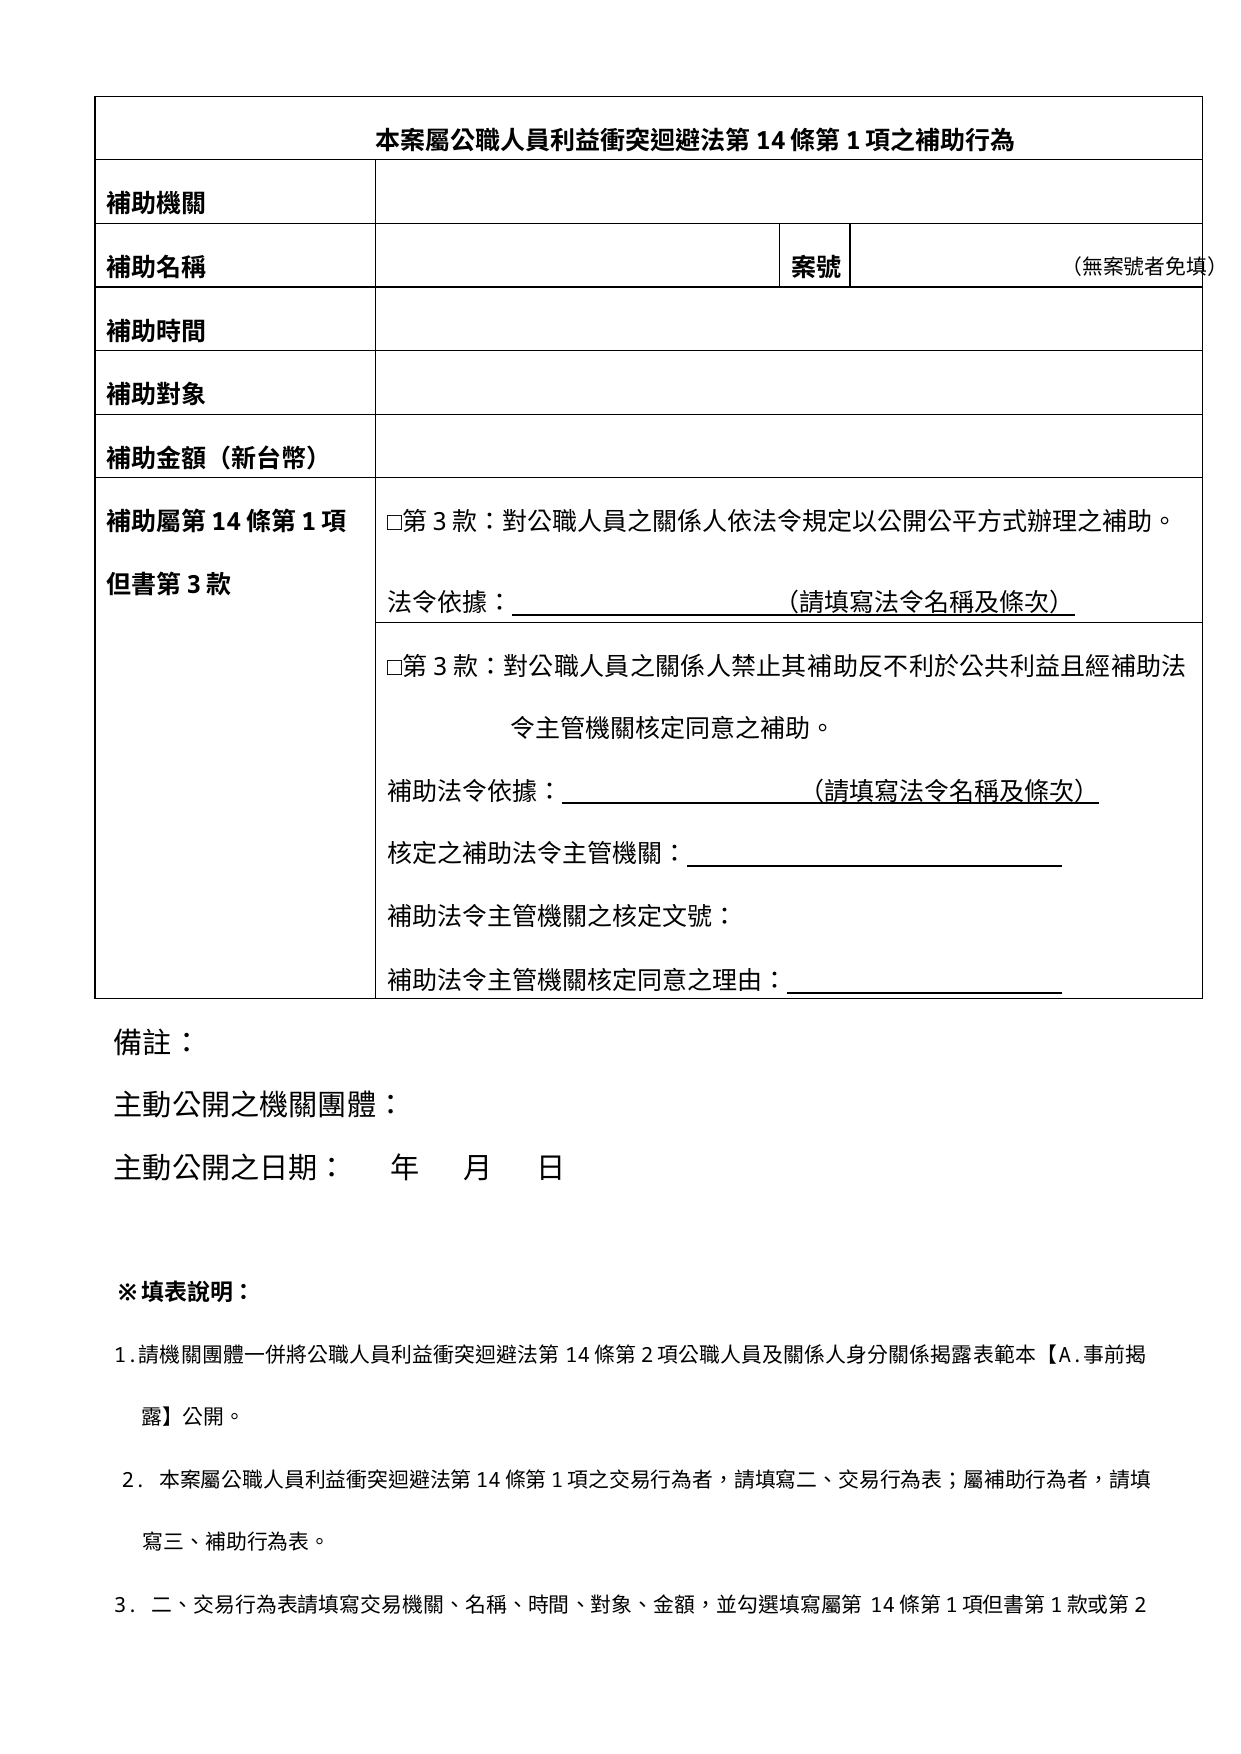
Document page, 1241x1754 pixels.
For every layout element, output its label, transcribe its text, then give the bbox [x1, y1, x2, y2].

table_cell 補助金額（新台幣） [96, 415, 375, 477]
text 主動公開之日期： 年 月 日 [113, 1124, 1147, 1186]
table_cell 補助屬第14條第1項但書第3款 [96, 478, 375, 998]
text 1.請機關團體一併將公職人員利益衝突迴避法第14條第2項公職人員及關係人身分關係揭露表範本【A.事前揭露】公開。 [113, 1311, 1147, 1436]
table_cell 案號 [780, 224, 849, 286]
table_cell 補助機關 [96, 160, 375, 223]
text 3. 二、交易行為表請填寫交易機關、名稱、時間、對象、金額，並勾選填寫屬第14條第1項但書第1款或第2 [113, 1561, 1147, 1624]
table_cell 補助名稱 [96, 224, 375, 286]
text 2. 本案屬公職人員利益衝突迴避法第14條第1項之交易行為者，請填寫二、交易行為表；屬補助行為者，請填寫三、補助行為表。 [84, 1436, 1162, 1561]
table_header 本案屬公職人員利益衝突迴避法第14條第1項之補助行為 [96, 97, 1202, 159]
table_cell [376, 224, 779, 286]
text 主動公開之機關團體： [113, 1061, 1147, 1124]
table_cell [376, 160, 1202, 223]
table_cell （無案號者免填） [851, 224, 1202, 286]
table_cell [376, 415, 1202, 477]
text ※填表說明： [113, 1249, 1147, 1311]
table_cell 補助時間 [96, 288, 375, 350]
table_cell [376, 351, 1202, 413]
table_cell 補助對象 [96, 351, 375, 413]
table_cell [376, 288, 1202, 350]
text 備註： [113, 999, 1147, 1061]
table_cell □第3款：對公職人員之關係人禁止其補助反不利於公共利益且經補助法令主管機關核定同意之補助。 補助法令依據： （請填寫法令名稱及條次） 核定之補助法令主管機關： 補助法令主管機關之核定文號： 補助法令主管機關核定同意之理由： [376, 623, 1202, 998]
table_cell □第3款：對公職人員之關係人依法令規定以公開公平方式辦理之補助。 法令依據： （請填寫法令名稱及條次） [376, 478, 1202, 622]
